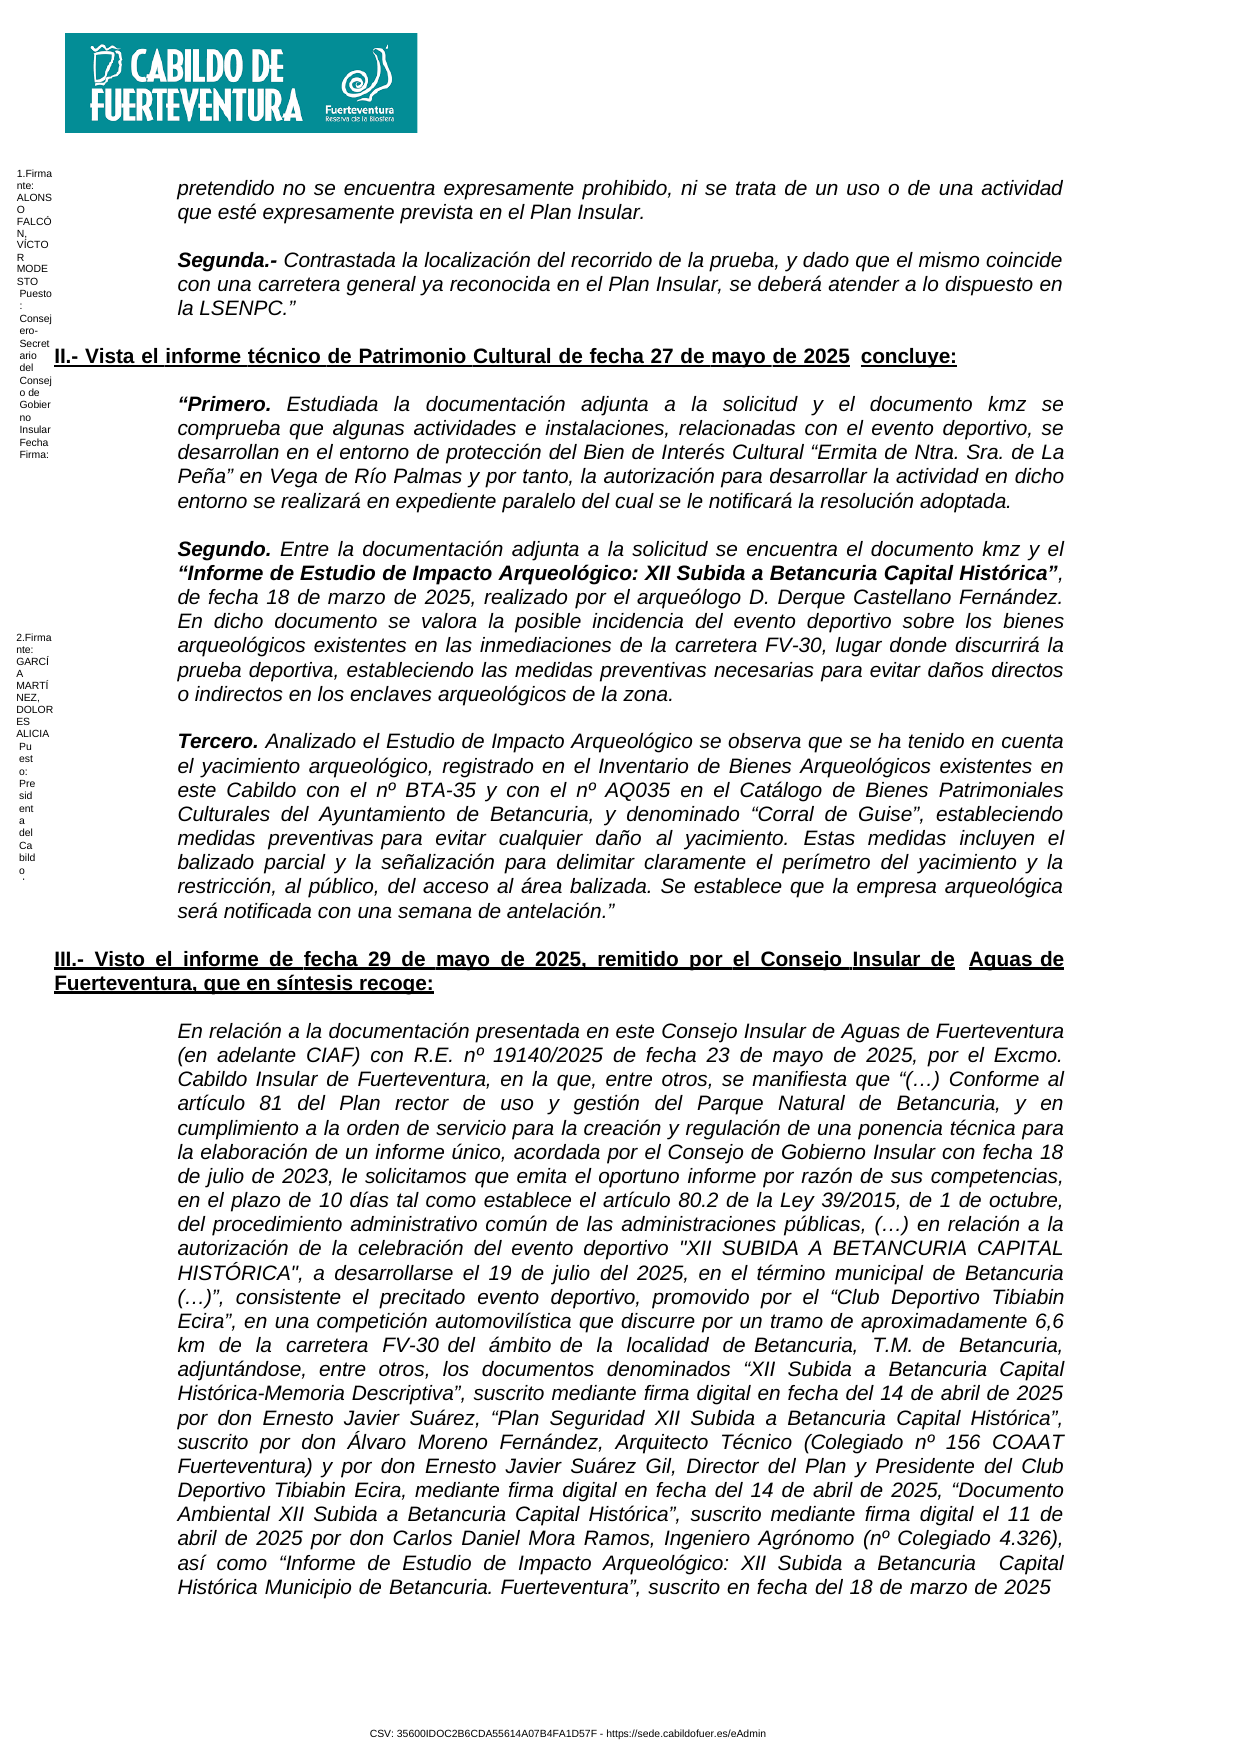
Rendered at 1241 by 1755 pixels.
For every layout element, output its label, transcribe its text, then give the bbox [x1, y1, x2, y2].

text Segunda.- Contrastada la localización del recorrido de la prueba, y dado que el mismo coincide con una carretera general ya reconocida en el Plan Insular, se deberá atender a lo dispuesto en la LSENPC.” [177, 248, 1063, 320]
text Puesto: Consejero-Secretario del Consejo de Gobierno Insular Fecha Firma: 17/06/2025 12:36:44 [19, 288, 52, 463]
text 1.Firmante: ALONSO FALCÓN, VÍCTOR MODESTO [17, 167, 54, 287]
text Segundo. Entre la documentación adjunta a la solicitud se encuentra el documento kmz y el “Informe de Estudio de Impacto Arqueológico: XII Subida a Betancuria Capital Histórica”, de fecha 18 de marzo de 2025, realizado por el arqueólogo D. Derque Castellano Fernández. En dicho documento se valora la posible incidencia del evento deportivo sobre los bienes arqueológicos existentes en las inmediaciones de la carretera FV-30, lugar donde discurrirá la prueba deportiva, estableciendo las medidas preventivas necesarias para evitar daños directos o indirectos en los enclaves arqueológicos de la zona. [177, 537, 1064, 706]
text Tercero. Analizado el Estudio de Impacto Arqueológico se observa que se ha tenido en cuenta el yacimiento arqueológico, registrado en el Inventario de Bienes Arqueológicos existentes en este Cabildo con el nº BTA-35 y con el nº AQ035 en el Catálogo de Bienes Patrimoniales Culturales del Ayuntamiento de Betancuria, y denominado “Corral de Guise”, estableciendo medidas preventivas para evitar cualquier daño al yacimiento. Estas medidas incluyen el balizado parcial y la señalización para delimitar claramente el perímetro del yacimiento y la restricción, al público, del acceso al área balizada. Se establece que la empresa arqueológica será notificada con una semana de antelación.” [177, 729, 1064, 922]
text pretendido no se encuentra expresamente prohibido, ni se trata de un uso o de una actividad que esté expresamente prevista en el Plan Insular. [177, 175, 1064, 223]
subtitle II.- Vista el informe técnico de Patrimonio Cultural de fecha 27 de mayo de 2025 concluye: [54, 344, 1064, 368]
text [14, 631, 53, 879]
subtitle III.- Visto el informe de fecha 29 de mayo de 2025, remitido por el Consejo Insular de Aguas de Fuerteventura, que en síntesis recoge: [54, 946, 1064, 994]
text Puesto: Presidenta del Cabildo de Fuerteventura Fecha Firma: 17/06/2025 14:07:07 [19, 740, 36, 879]
text En relación a la documentación presentada en este Consejo Insular de Aguas de Fuerteventura (en adelante CIAF) con R.E. nº 19140/2025 de fecha 23 de mayo de 2025, por el Excmo. Cabildo Insular de Fuerteventura, en la que, entre otros, se manifiesta que “(…) Conforme al artículo 81 del Plan rector de uso y gestión del Parque Natural de Betancuria, y en cumplimiento a la orden de servicio para la creación y regulación de una ponencia técnica para la elaboración de un informe único, acordada por el Consejo de Gobierno Insular con fecha 18 de julio de 2023, le solicitamos que emita el oportuno informe por razón de sus competencias, en el plazo de 10 días tal como establece el artículo 80.2 de la Ley 39/2015, de 1 de octubre, del procedimiento administrativo común de las administraciones públicas, (…) en relación a la autorización de la celebración del evento deportivo "XII SUBIDA A BETANCURIA CAPITAL HISTÓRICA", a desarrollarse el 19 de julio del 2025, en el término municipal de Betancuria (…)”, consistente el precitado evento deportivo, promovido por el “Club Deportivo Tibiabin Ecira”, en una competición automovilística que discurre por un tramo de aproximadamente 6,6 km de la carretera FV-30 del ámbito de la localidad de Betancuria, T.M. de Betancuria, adjuntándose, entre otros, los documentos denominados “XII Subida a Betancuria Capital Histórica-Memoria Descriptiva”, suscrito mediante firma digital en fecha del 14 de abril de 2025 por don Ernesto Javier Suárez, “Plan Seguridad XII Subida a Betancuria Capital Histórica”, suscrito por don Álvaro Moreno Fernández, Arquitecto Técnico (Colegiado nº 156 COAAT Fuerteventura) y por don Ernesto Javier Suárez Gil, Director del Plan y Presidente del Club Deportivo Tibiabin Ecira, mediante firma digital en fecha del 14 de abril de 2025, “Documento Ambiental XII Subida a Betancuria Capital Histórica”, suscrito mediante firma digital el 11 de abril de 2025 por don Carlos Daniel Mora Ramos, Ingeniero Agrónomo (nº Colegiado 4.326), así como “Informe de Estudio de Impacto Arqueológico: XII Subida a Betancuria Capital Histórica Municipio de Betancuria. Fuerteventura”, suscrito en fecha del 18 de marzo de 2025 [177, 1019, 1064, 1598]
text “Primero. Estudiada la documentación adjunta a la solicitud y el documento kmz se comprueba que algunas actividades e instalaciones, relacionadas con el evento deportivo, se desarrollan en el entorno de protección del Bien de Interés Cultural “Ermita de Ntra. Sra. de La Peña” en Vega de Río Palmas y por tanto, la autorización para desarrollar la actividad en dicho entorno se realizará en expediente paralelo del cual se le notificará la resolución adoptada. [177, 392, 1064, 512]
text 2.Firmante: GARCÍA MARTÍNEZ, DOLORES ALICIA [16, 632, 53, 740]
text [14, 167, 54, 463]
